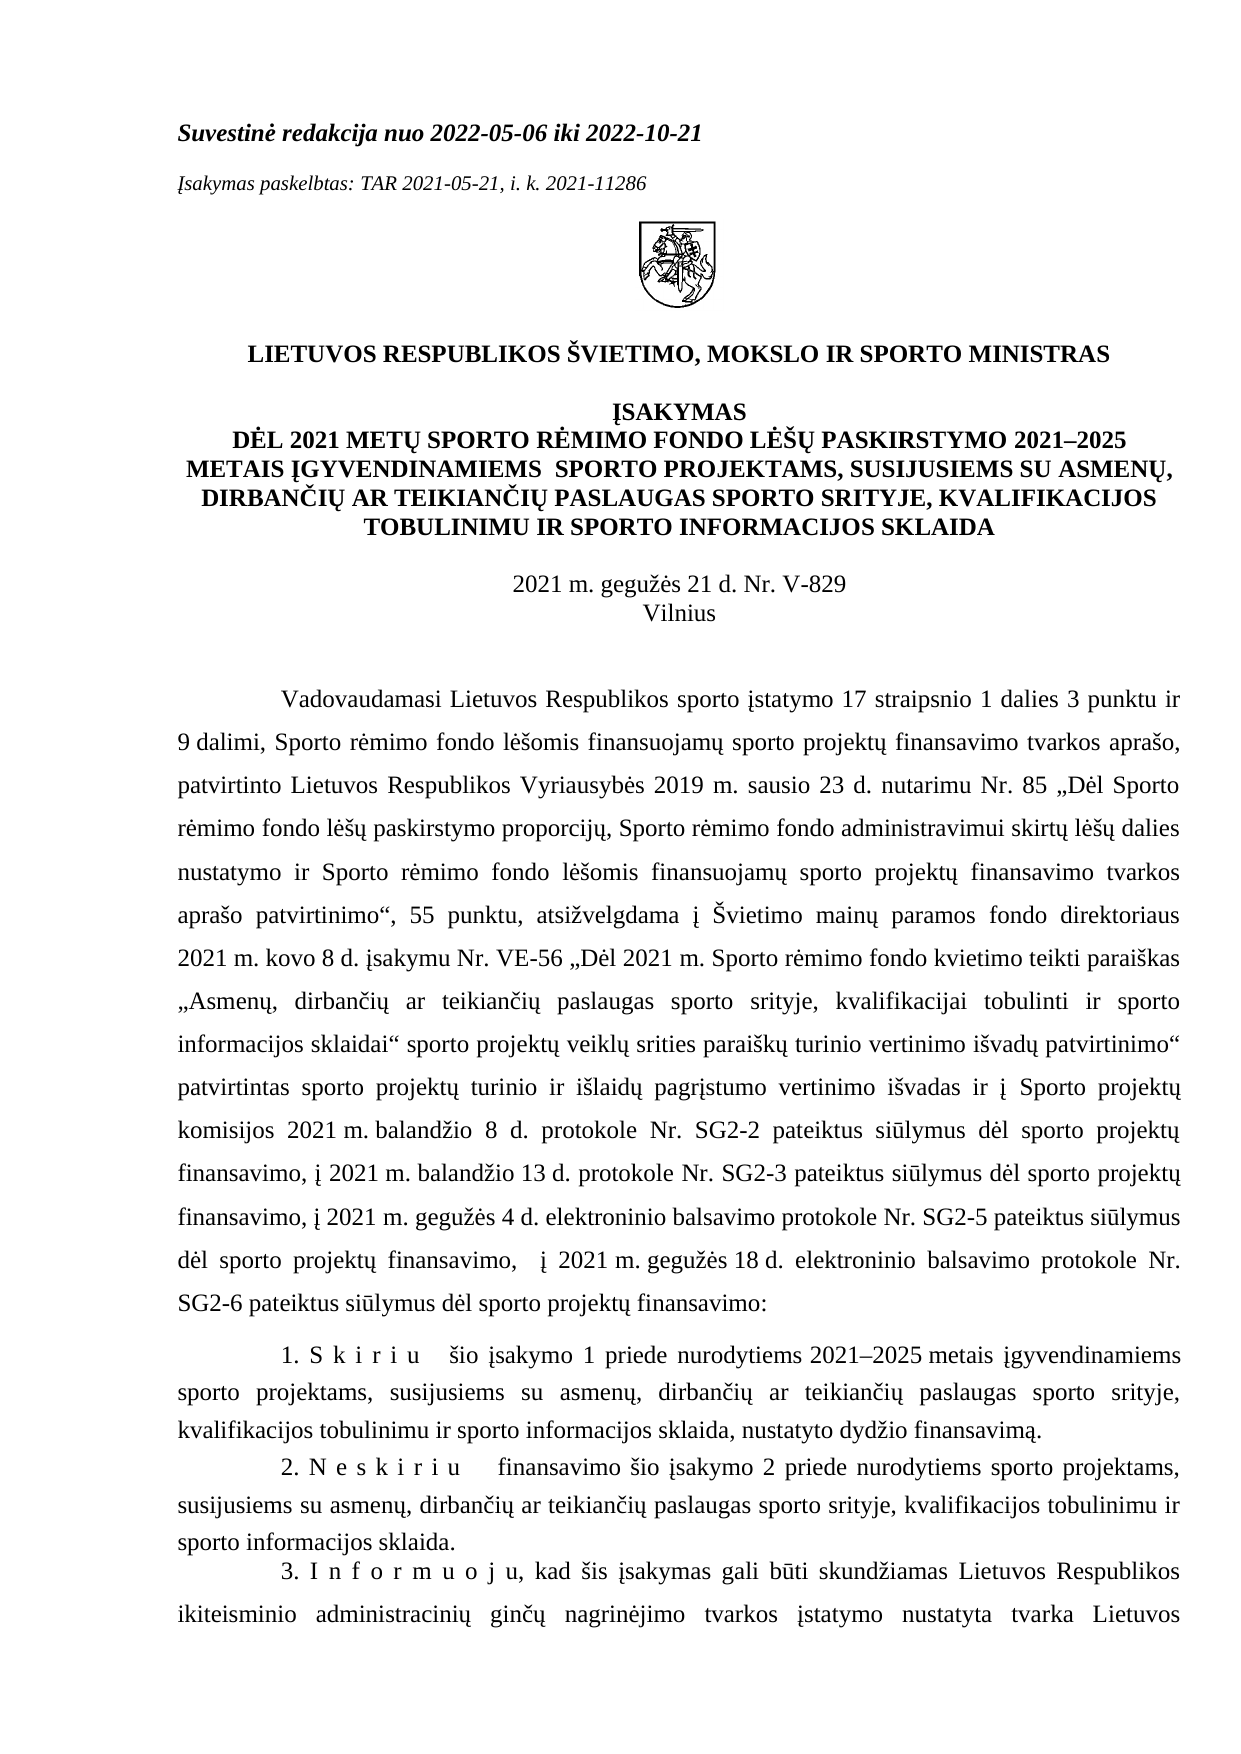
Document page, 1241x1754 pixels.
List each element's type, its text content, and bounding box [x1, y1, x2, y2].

text 2021 m. gegužės 21 d. Nr. V-829 [177, 569, 1181, 598]
text ĮSAKYMAS [177, 397, 1181, 425]
text Vilnius [177, 598, 1181, 627]
text 1. S k i r i u šio įsakymo 1 priede nurodytiems 2021–2025 metais įgyvendinamiems sporto projektams, susijusiems su asmenų, dirbančių ar teikiančių paslaugas sporto srityje, kvalifikacijos tobulinimu ir sporto informacijos sklaida, nustatyto dydžio finansavimą. [177, 1331, 1181, 1443]
text Vadovaudamasi Lietuvos Respublikos sporto įstatymo 17 straipsnio 1 dalies 3 punktu ir 9 dalimi, Sporto rėmimo fondo lėšomis finansuojamų sporto projektų finansavimo tvarkos aprašo, patvirtinto Lietuvos Respublikos Vyriausybės 2019 m. sausio 23 d. nutarimu Nr. 85 „Dėl Sporto rėmimo fondo lėšų paskirstymo proporcijų, Sporto rėmimo fondo administravimui skirtų lėšų dalies nustatymo ir Sporto rėmimo fondo lėšomis finansuojamų sporto projektų finansavimo tvarkos aprašo patvirtinimo“, 55 punktu, atsižvelgdama į Švietimo mainų paramos fondo direktoriaus 2021 m. kovo 8 d. įsakymu Nr. VE-56 „Dėl 2021 m. Sporto rėmimo fondo kvietimo teikti paraiškas „Asmenų, dirbančių ar teikiančių paslaugas sporto srityje, kvalifikacijai tobulinti ir sporto informacijos sklaidai“ sporto projektų veiklų srities paraiškų turinio vertinimo išvadų patvirtinimo“ patvirtintas sporto projektų turinio ir išlaidų pagrįstumo vertinimo išvadas ir į Sporto projektų komisijos 2021 m. balandžio 8 d. protokole Nr. SG2-2 pateiktus siūlymus dėl sporto projektų finansavimo, į 2021 m. balandžio 13 d. protokole Nr. SG2-3 pateiktus siūlymus dėl sporto projektų finansavimo, į 2021 m. gegužės 4 d. elektroninio balsavimo protokole Nr. SG2-5 pateiktus siūlymus dėl sporto projektų finansavimo, į 2021 m. gegužės 18 d. elektroninio balsavimo protokole Nr. SG2-6 pateiktus siūlymus dėl sporto projektų finansavimo: [177, 684, 1181, 1317]
text 2. N e s k i r i u finansavimo šio įsakymo 2 priede nurodytiems sporto projektams, susijusiems su asmenų, dirbančių ar teikiančių paslaugas sporto srityje, kvalifikacijos tobulinimu ir sporto informacijos sklaida. [177, 1443, 1181, 1556]
text DĖL 2021 METŲ SPORTO RĖMIMO FONDO LĖŠŲ PASKIRSTYMO 2021–2025 METAIS ĮGYVENDINAMIEMS SPORTO PROJEKTAMS, SUSIJUSIEMS SU ASMENŲ, DIRBANČIŲ AR TEIKIANČIŲ PASLAUGAS SPORTO SRITYJE, KVALIFIKACIJOS TOBULINIMU IR SPORTO INFORMACIJOS SKLAIDA [177, 425, 1181, 540]
text LIETUVOS RESPUBLIKOS ŠVIETIMO, MOKSLO IR SPORTO MINISTRAS [177, 339, 1181, 368]
text Įsakymas paskelbtas: TAR 2021-05-21, i. k. 2021-11286 [177, 171, 1181, 195]
text 3. I n f o r m u o j u, kad šis įsakymas gali būti skundžiamas Lietuvos Respublikos ikiteisminio administracinių ginčų nagrinėjimo tvarkos įstatymo nustatyta tvarka Lietuvos [177, 1556, 1181, 1628]
text Suvestinė redakcija nuo 2022-05-06 iki 2022-10-21 [177, 118, 1181, 147]
